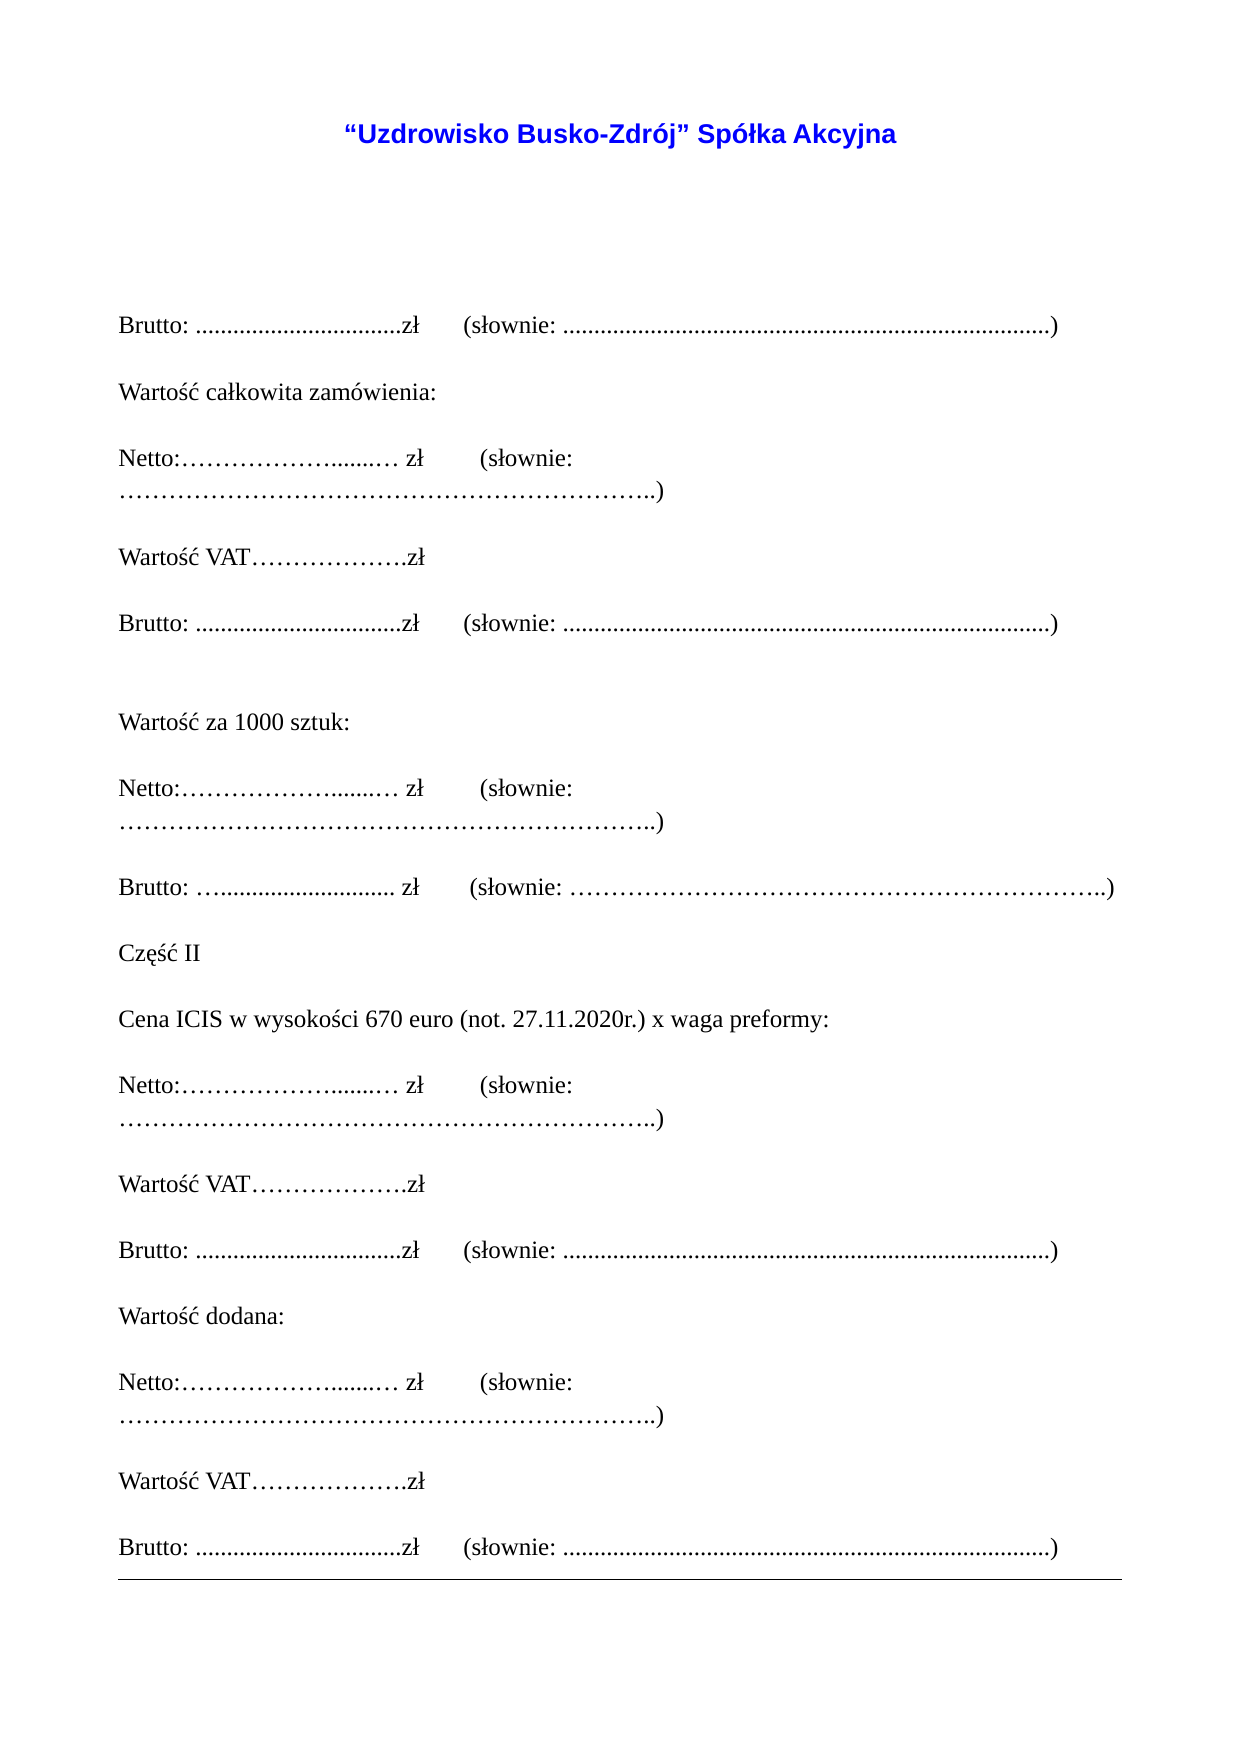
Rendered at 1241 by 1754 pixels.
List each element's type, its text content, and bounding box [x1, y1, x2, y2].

text Netto:……………….......… zł (słownie: ………………………………………………………..) [118, 443, 1122, 504]
text Netto:……………….......… zł (słownie: ………………………………………………………..) [118, 773, 1122, 834]
text Brutto: .................................zł (słownie: ..............................................................................) [118, 1235, 1122, 1264]
text Netto:……………….......… zł (słownie: ………………………………………………………..) [118, 1070, 1122, 1132]
text Brutto: .................................zł (słownie: ..............................................................................) [118, 311, 1122, 339]
text Wartość VAT……………….zł [118, 542, 1122, 570]
text Wartość VAT……………….zł [118, 1466, 1122, 1495]
text Cena ICIS w wysokości 670 euro (not. 27.11.2020r.) x waga preformy: [118, 1004, 1122, 1033]
text Wartość dodana: [118, 1301, 1122, 1330]
text Wartość VAT……………….zł [118, 1169, 1122, 1198]
text Wartość za 1000 sztuk: [118, 707, 1122, 736]
text Część II [118, 938, 1122, 967]
text Wartość całkowita zamówienia: [118, 377, 1122, 405]
text Brutto: .................................zł (słownie: ..............................................................................) [118, 1532, 1122, 1561]
text Brutto: .................................zł (słownie: ..............................................................................) [118, 608, 1122, 636]
text Netto:……………….......… zł (słownie: ………………………………………………………..) [118, 1367, 1122, 1429]
text Brutto: …............................ zł (słownie: ………………………………………………………..) [118, 872, 1122, 901]
